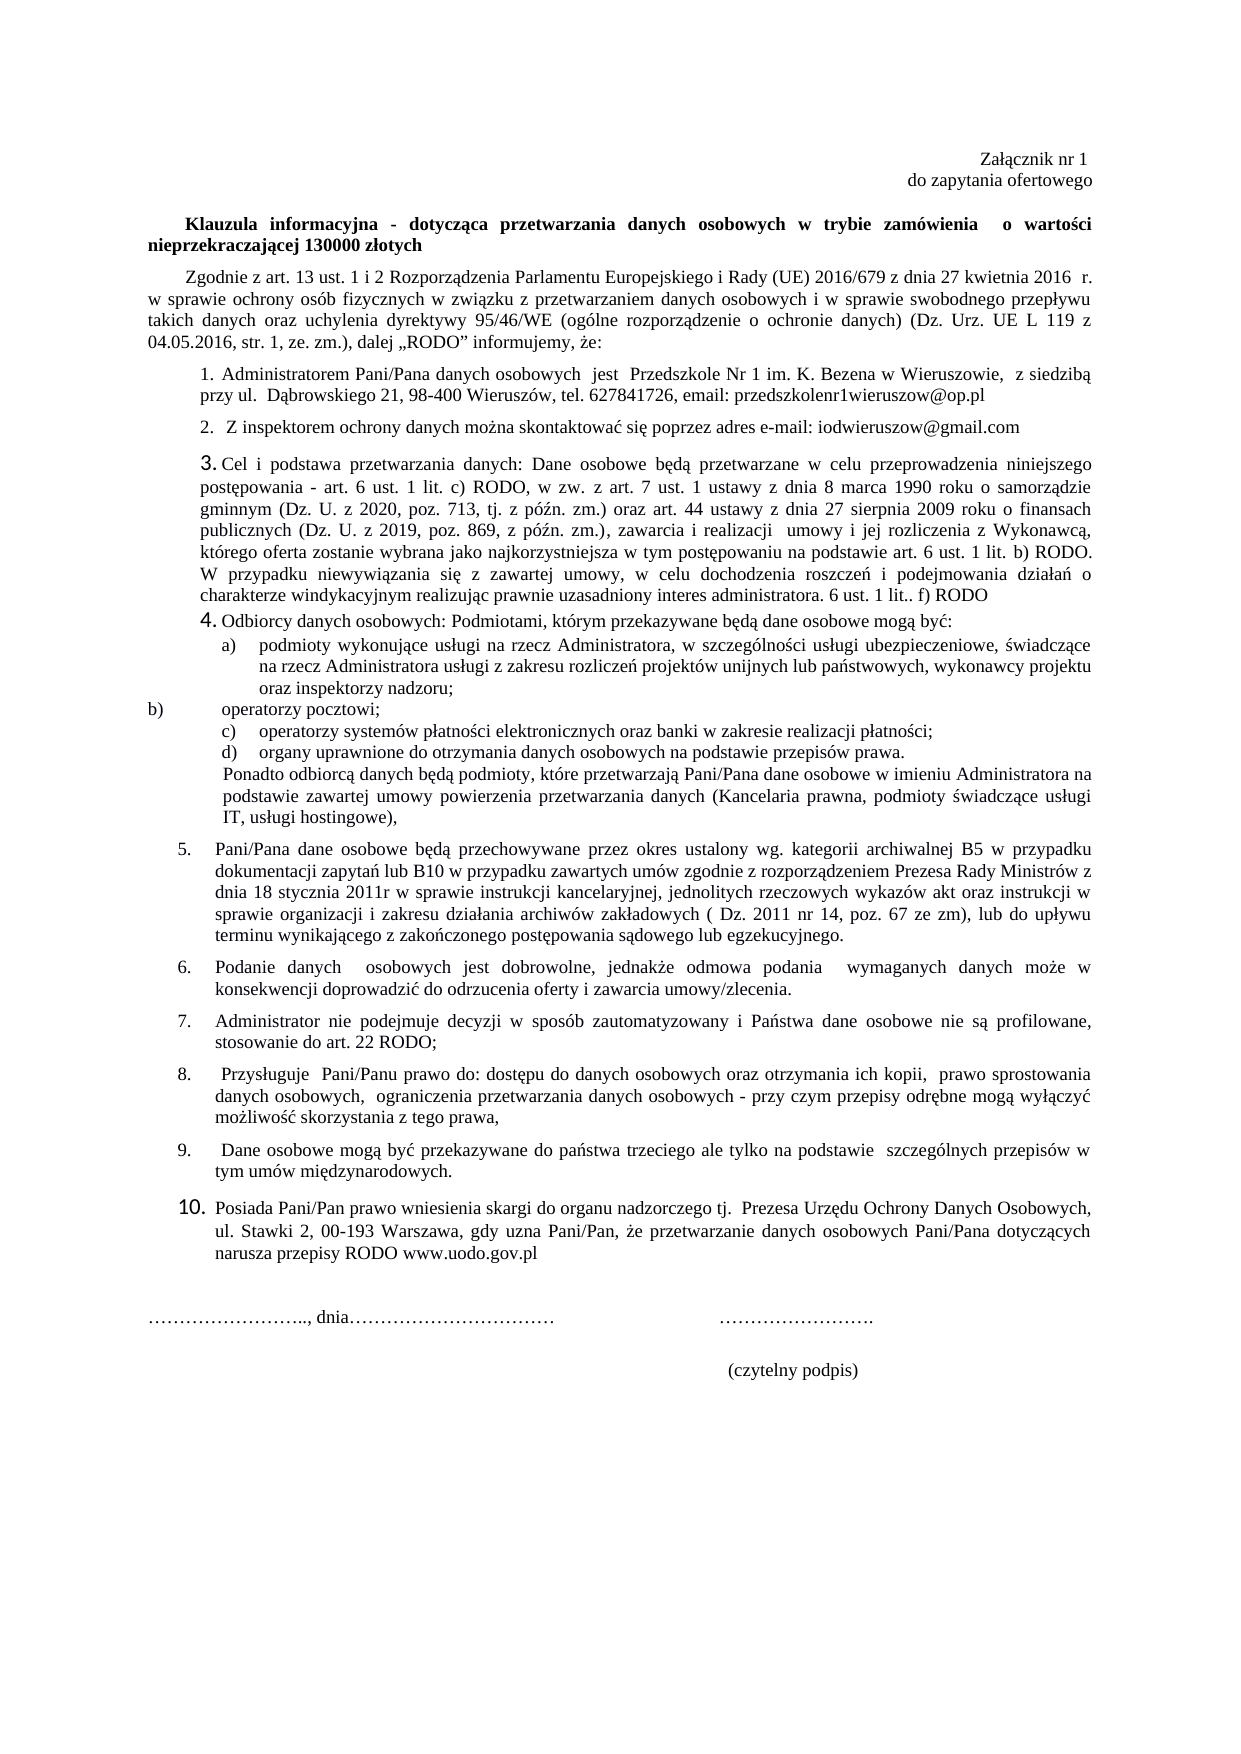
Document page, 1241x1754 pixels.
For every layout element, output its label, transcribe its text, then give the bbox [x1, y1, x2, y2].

text Zgodnie z art. 13 ust. 1 i 2 Rozporządzenia Parlamentu Europejskiego i Rady (UE) 2016/679 z dnia 27 kwietnia 2016 r. w sprawie ochrony osób fizycznych w związku z przetwarzaniem danych osobowych i w sprawie swobodnego przepływu takich danych oraz uchylenia dyrektywy 95/46/WE (ogólne rozporządzenie o ochronie danych) (Dz. Urz. UE L 119 z 04.05.2016, str. 1, ze. zm.), dalej „RODO” informujemy, że: [148, 266, 1093, 352]
list Administratorem Pani/Pana danych osobowych jest Przedszkole Nr 1 im. K. Bezena w Wieruszowie, z siedzibą przy ul. Dąbrowskiego 21, 98-400 Wieruszów, tel. 627841726, email: przedszkolenr1wieruszow@op.pl [200, 363, 1093, 406]
list Odbiorcy danych osobowych: Podmiotami, którym przekazywane będą dane osobowe mogą być: [200, 606, 1093, 633]
list Cel i podstawa przetwarzania danych: Dane osobowe będą przetwarzane w celu przeprowadzenia niniejszego postępowania - art. 6 ust. 1 lit. c) RODO, w zw. z art. 7 ust. 1 ustawy z dnia 8 marca 1990 roku o samorządzie gminnym (Dz. U. z 2020, poz. 713, tj. z późn. zm.) oraz art. 44 ustawy z dnia 27 sierpnia 2009 roku o finansach publicznych (Dz. U. z 2019, poz. 869, z późn. zm.), zawarcia i realizacji umowy i jej rozliczenia z Wykonawcą, którego oferta zostanie wybrana jako najkorzystniejsza w tym postępowaniu na podstawie art. 6 ust. 1 lit. b) RODO. W przypadku niewywiązania się z zawartej umowy, w celu dochodzenia roszczeń i podejmowania działań o charakterze windykacyjnym realizując prawnie uzasadniony interes administratora. 6 ust. 1 lit.. f) RODO [200, 448, 1093, 606]
text Ponadto odbiorcą danych będą podmioty, które przetwarzają Pani/Pana dane osobowe w imieniu Administratora na podstawie zawartej umowy powierzenia przetwarzania danych (Kancelaria prawna, podmioty świadczące usługi IT, usługi hostingowe), [223, 763, 1093, 828]
text Załącznik nr 1 [148, 148, 1093, 169]
text …………………….., dnia…………………………… ……………………. [148, 1306, 1093, 1349]
list Z inspektorem ochrony danych można skontaktować się poprzez adres e-mail: iodwieruszow@gmail.com [200, 416, 1093, 438]
text do zapytania ofertowego [148, 169, 1093, 191]
list operatorzy systemów płatności elektronicznych oraz banki w zakresie realizacji płatności; [221, 720, 1093, 741]
list Administrator nie podejmuje decyzji w sposób zautomatyzowany i Państwa dane osobowe nie są profilowane, stosowanie do art. 22 RODO; [177, 1010, 1093, 1053]
text (czytelny podpis) [148, 1359, 1093, 1381]
list organy uprawnione do otrzymania danych osobowych na podstawie przepisów prawa. [221, 741, 1093, 763]
list Posiada Pani/Pan prawo wniesienia skargi do organu nadzorczego tj. Prezesa Urzędu Ochrony Danych Osobowych, ul. Stawki 2, 00-193 Warszawa, gdy uzna Pani/Pan, że przetwarzanie danych osobowych Pani/Pana dotyczących narusza przepisy RODO www.uodo.gov.pl [177, 1192, 1093, 1263]
list Pani/Pana dane osobowe będą przechowywane przez okres ustalony wg. kategorii archiwalnej B5 w przypadku dokumentacji zapytań lub B10 w przypadku zawartych umów zgodnie z rozporządzeniem Prezesa Rady Ministrów z dnia 18 stycznia 2011r w sprawie instrukcji kancelaryjnej, jednolitych rzeczowych wykazów akt oraz instrukcji w sprawie organizacji i zakresu działania archiwów zakładowych ( Dz. 2011 nr 14, poz. 67 ze zm), lub do upływu terminu wynikającego z zakończonego postępowania sądowego lub egzekucyjnego. [177, 838, 1093, 946]
list Przysługuje Pani/Panu prawo do: dostępu do danych osobowych oraz otrzymania ich kopii, prawo sprostowania danych osobowych, ograniczenia przetwarzania danych osobowych - przy czym przepisy odrębne mogą wyłączyć możliwość skorzystania z tego prawa, [177, 1063, 1093, 1128]
list Podanie danych osobowych jest dobrowolne, jednakże odmowa podania wymaganych danych może w konsekwencji doprowadzić do odrzucenia oferty i zawarcia umowy/zlecenia. [177, 956, 1093, 999]
text Klauzula informacyjna - dotycząca przetwarzania danych osobowych w trybie zamówienia o wartości nieprzekraczającej 130000 złotych [148, 212, 1093, 256]
list podmioty wykonujące usługi na rzecz Administratora, w szczególności usługi ubezpieczeniowe, świadczące na rzecz Administratora usługi z zakresu rozliczeń projektów unijnych lub państwowych, wykonawcy projektu oraz inspektorzy nadzoru; [221, 633, 1093, 698]
list Dane osobowe mogą być przekazywane do państwa trzeciego ale tylko na podstawie szczególnych przepisów w tym umów międzynarodowych. [177, 1138, 1093, 1182]
list operatorzy pocztowi; [148, 698, 1152, 720]
